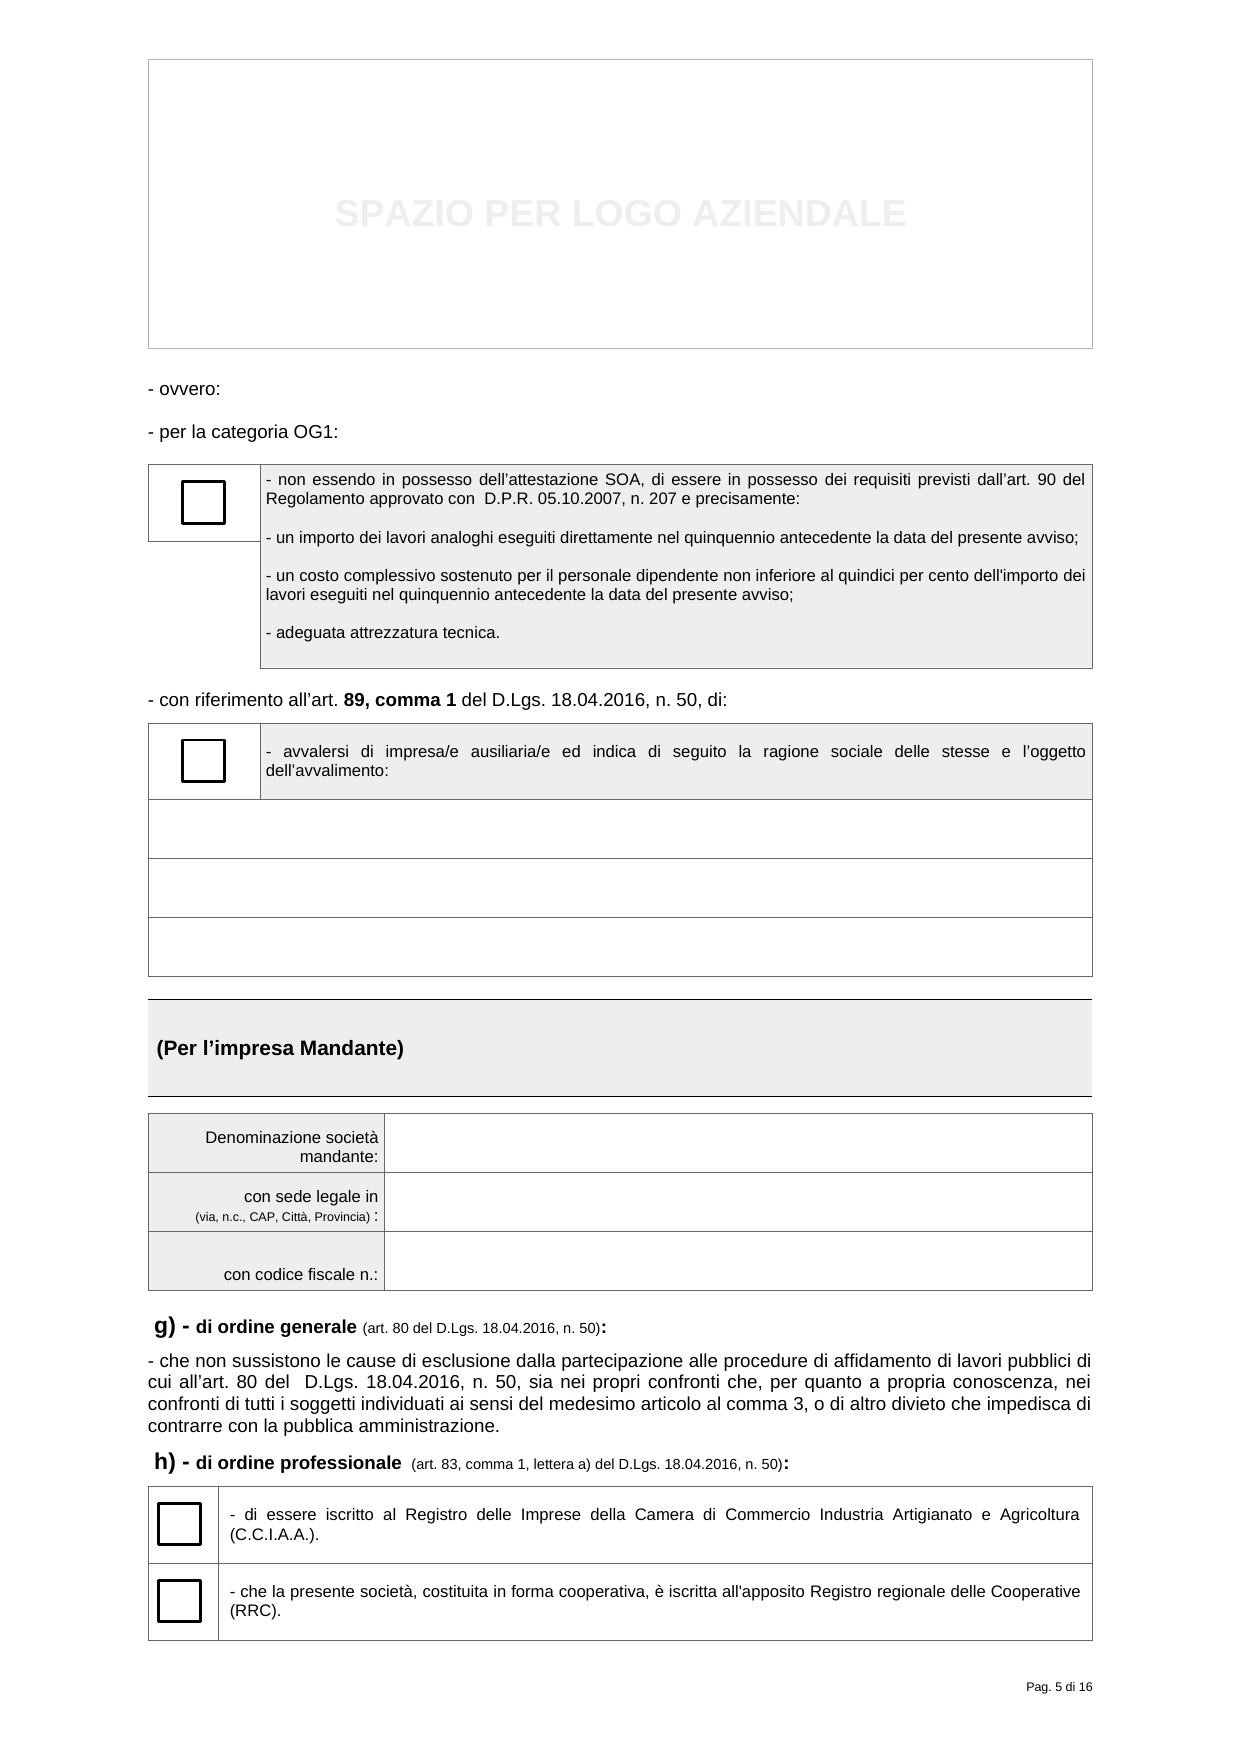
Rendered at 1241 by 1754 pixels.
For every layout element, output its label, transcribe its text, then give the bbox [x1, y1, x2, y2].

table_cell [149, 859, 1092, 917]
table_header [149, 724, 260, 799]
table_header - avvalersi di impresa/e ausiliaria/e ed indica di seguito la ragione sociale delle stesse e l’oggetto dell’avvalimento: [261, 724, 1092, 799]
table_cell [149, 800, 1092, 858]
table_cell [149, 1564, 218, 1639]
table_cell con sede legale in (via, n.c., CAP, Città, Provincia) : [149, 1173, 384, 1231]
table_cell [148, 542, 260, 667]
table_cell con codice fiscale n.: [149, 1232, 384, 1290]
list di ordine generale (art. 80 del D.Lgs. 18.04.2016, n. 50): [148, 1312, 1092, 1338]
list di ordine professionale (art. 83, comma 1, lettera a) del D.Lgs. 18.04.2016, n. 50): [148, 1448, 1092, 1474]
table_header [149, 465, 260, 541]
text - ovvero: [148, 378, 1092, 399]
table_header [385, 1114, 1092, 1172]
table_cell - che la presente società, costituita in forma cooperativa, è iscritta all'apposito Registro regionale delle Cooperative (RRC). [219, 1564, 1092, 1639]
table_cell [149, 918, 1092, 976]
table_header [149, 1487, 218, 1563]
table_header - non essendo in possesso dell’attestazione SOA, di essere in possesso dei requisiti previsti dall’art. 90 del Regolamento approvato con D.P.R. 05.10.2007, n. 207 e precisamente: - un importo dei lavori analoghi eseguiti direttamente nel quinquennio antecedente la data del presente avviso; - un costo complessivo sostenuto per il personale dipendente non inferiore al quindici per cento dell'importo dei lavori eseguiti nel quinquennio antecedente la data del presente avviso; - adeguata attrezzatura tecnica. [261, 465, 1092, 667]
text - con riferimento all’art. 89, comma 1 del D.Lgs. 18.04.2016, n. 50, di: [148, 689, 1092, 711]
text (Per l’impresa Mandante) [148, 1032, 1092, 1056]
text - per la categoria OG1: [148, 421, 1092, 443]
table_header - di essere iscritto al Registro delle Imprese della Camera di Commercio Industria Artigianato e Agricoltura (C.C.I.A.A.). [219, 1487, 1092, 1563]
table_cell [385, 1173, 1092, 1231]
text - che non sussistono le cause di esclusione dalla partecipazione alle procedure di affidamento di lavori pubblici di cui all’art. 80 del D.Lgs. 18.04.2016, n. 50, sia nei propri confronti che, per quanto a propria conoscenza, nei confronti di tutti i soggetti individuati ai sensi del medesimo articolo al comma 3, o di altro divieto che impedisca di contrarre con la pubblica amministrazione. [148, 1350, 1092, 1436]
table_cell [385, 1232, 1092, 1290]
table_header Denominazione società mandante: [149, 1114, 384, 1172]
